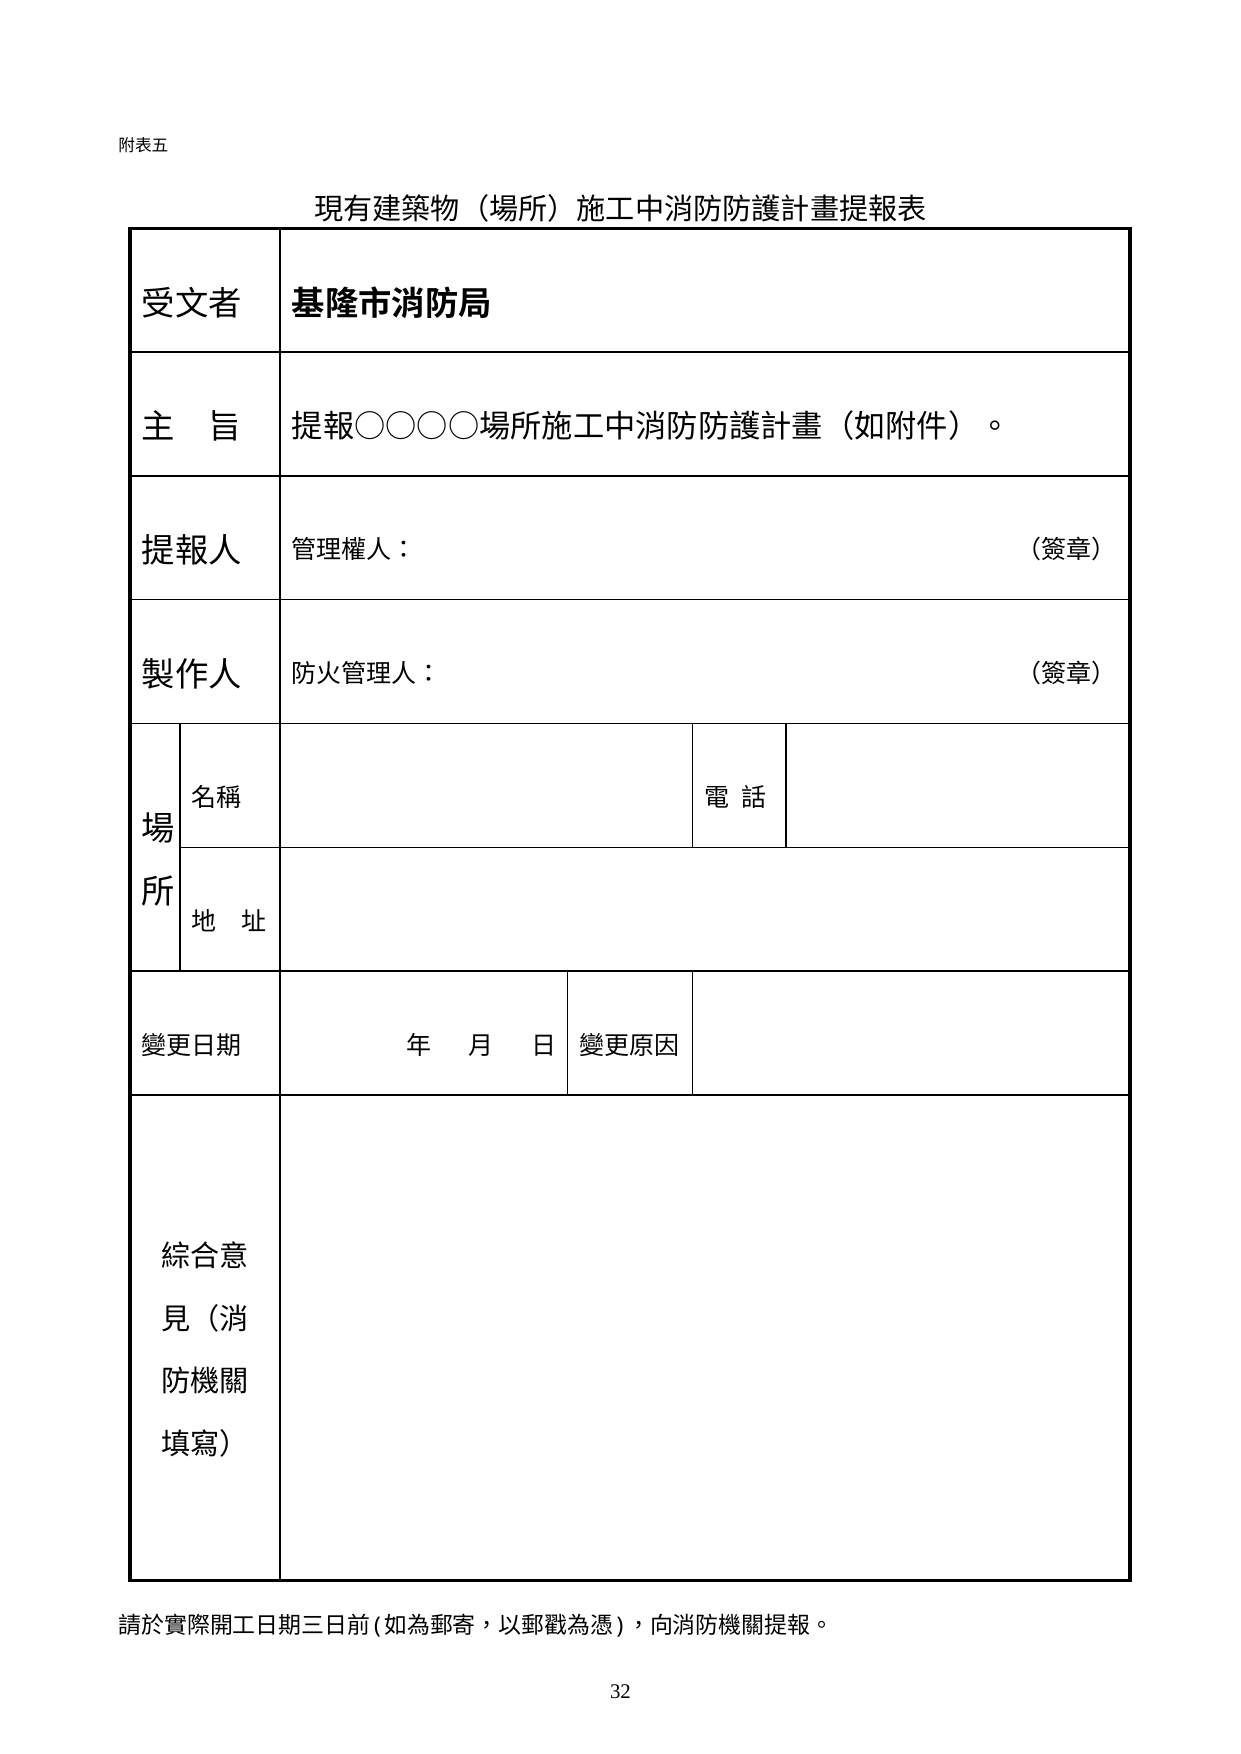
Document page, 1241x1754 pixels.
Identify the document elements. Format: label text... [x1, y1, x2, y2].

table_cell 地 址 [181, 848, 279, 970]
text 請於實際開工日期三日前(如為郵寄，以郵戳為憑)，向消防機關提報。 [118, 1582, 1122, 1644]
table_cell 年 月 日 [281, 972, 567, 1094]
table_header 受文者 [132, 230, 279, 351]
table_cell 防火管理人： （簽章） [281, 600, 1128, 723]
table_cell 變更原因 [568, 972, 692, 1094]
table_cell 製作人 [132, 600, 279, 723]
table_cell 管理權人： （簽章） [281, 477, 1128, 599]
table_header 基隆市消防局 [281, 230, 1128, 351]
table_cell [281, 724, 692, 846]
table_cell 提報人 [132, 477, 279, 599]
table_cell [693, 972, 1128, 1094]
table_cell 變更日期 [132, 972, 279, 1094]
table_cell 名稱 [181, 724, 279, 846]
table_cell [787, 724, 1128, 846]
table_cell 提報○○○○場所施工中消防防護計畫（如附件）。 [281, 353, 1128, 475]
table_cell 綜合意見（消防機關填寫） [132, 1096, 279, 1579]
text 現有建築物（場所）施工中消防防護計畫提報表 [118, 165, 1122, 227]
table_cell 主 旨 [132, 353, 279, 475]
table_cell 電 話 [693, 724, 785, 846]
text 附表五 [118, 102, 1122, 165]
table_cell 場所 [132, 724, 179, 970]
table_cell [281, 1096, 1128, 1579]
table_cell [281, 848, 1128, 970]
